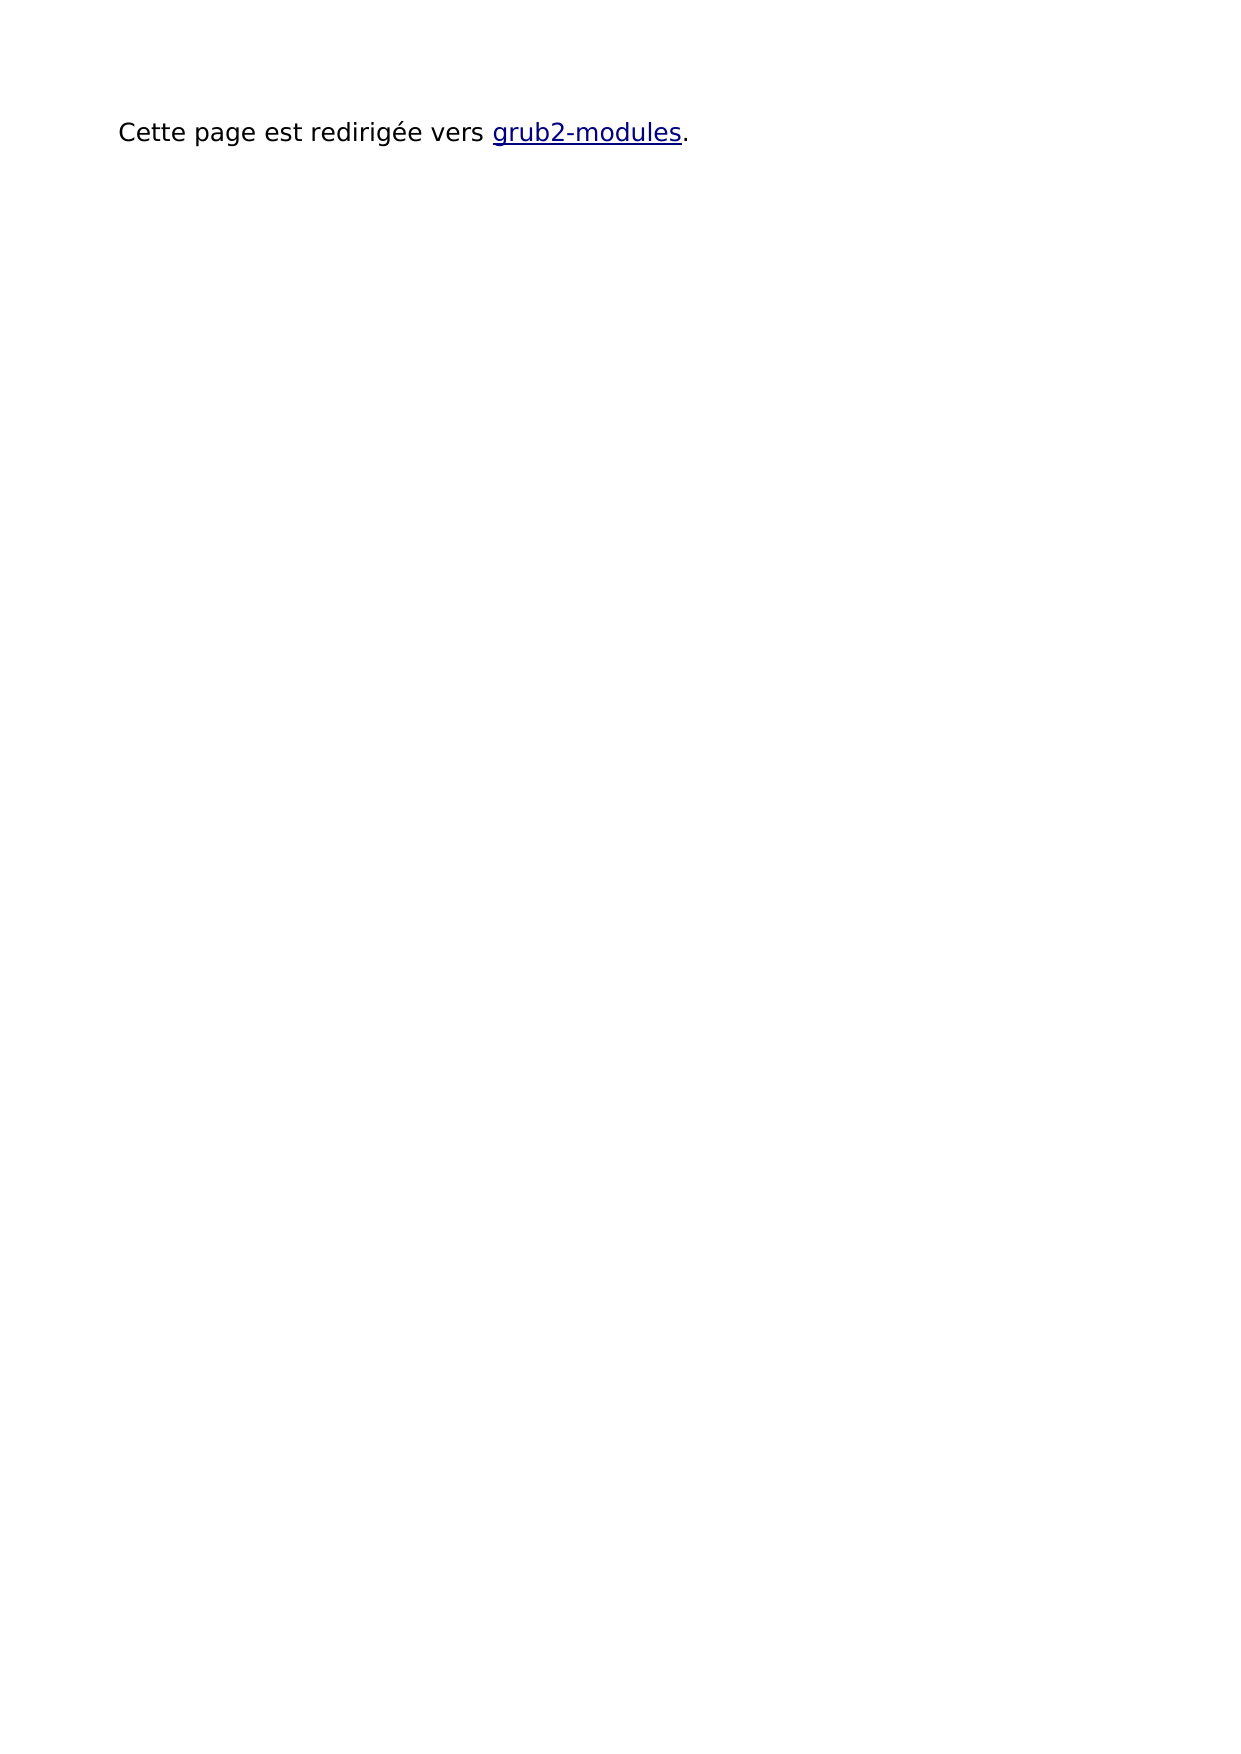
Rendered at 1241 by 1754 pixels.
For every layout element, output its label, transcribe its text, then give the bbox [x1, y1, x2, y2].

text Cette page est redirigée vers grub2-modules. [118, 118, 1122, 147]
